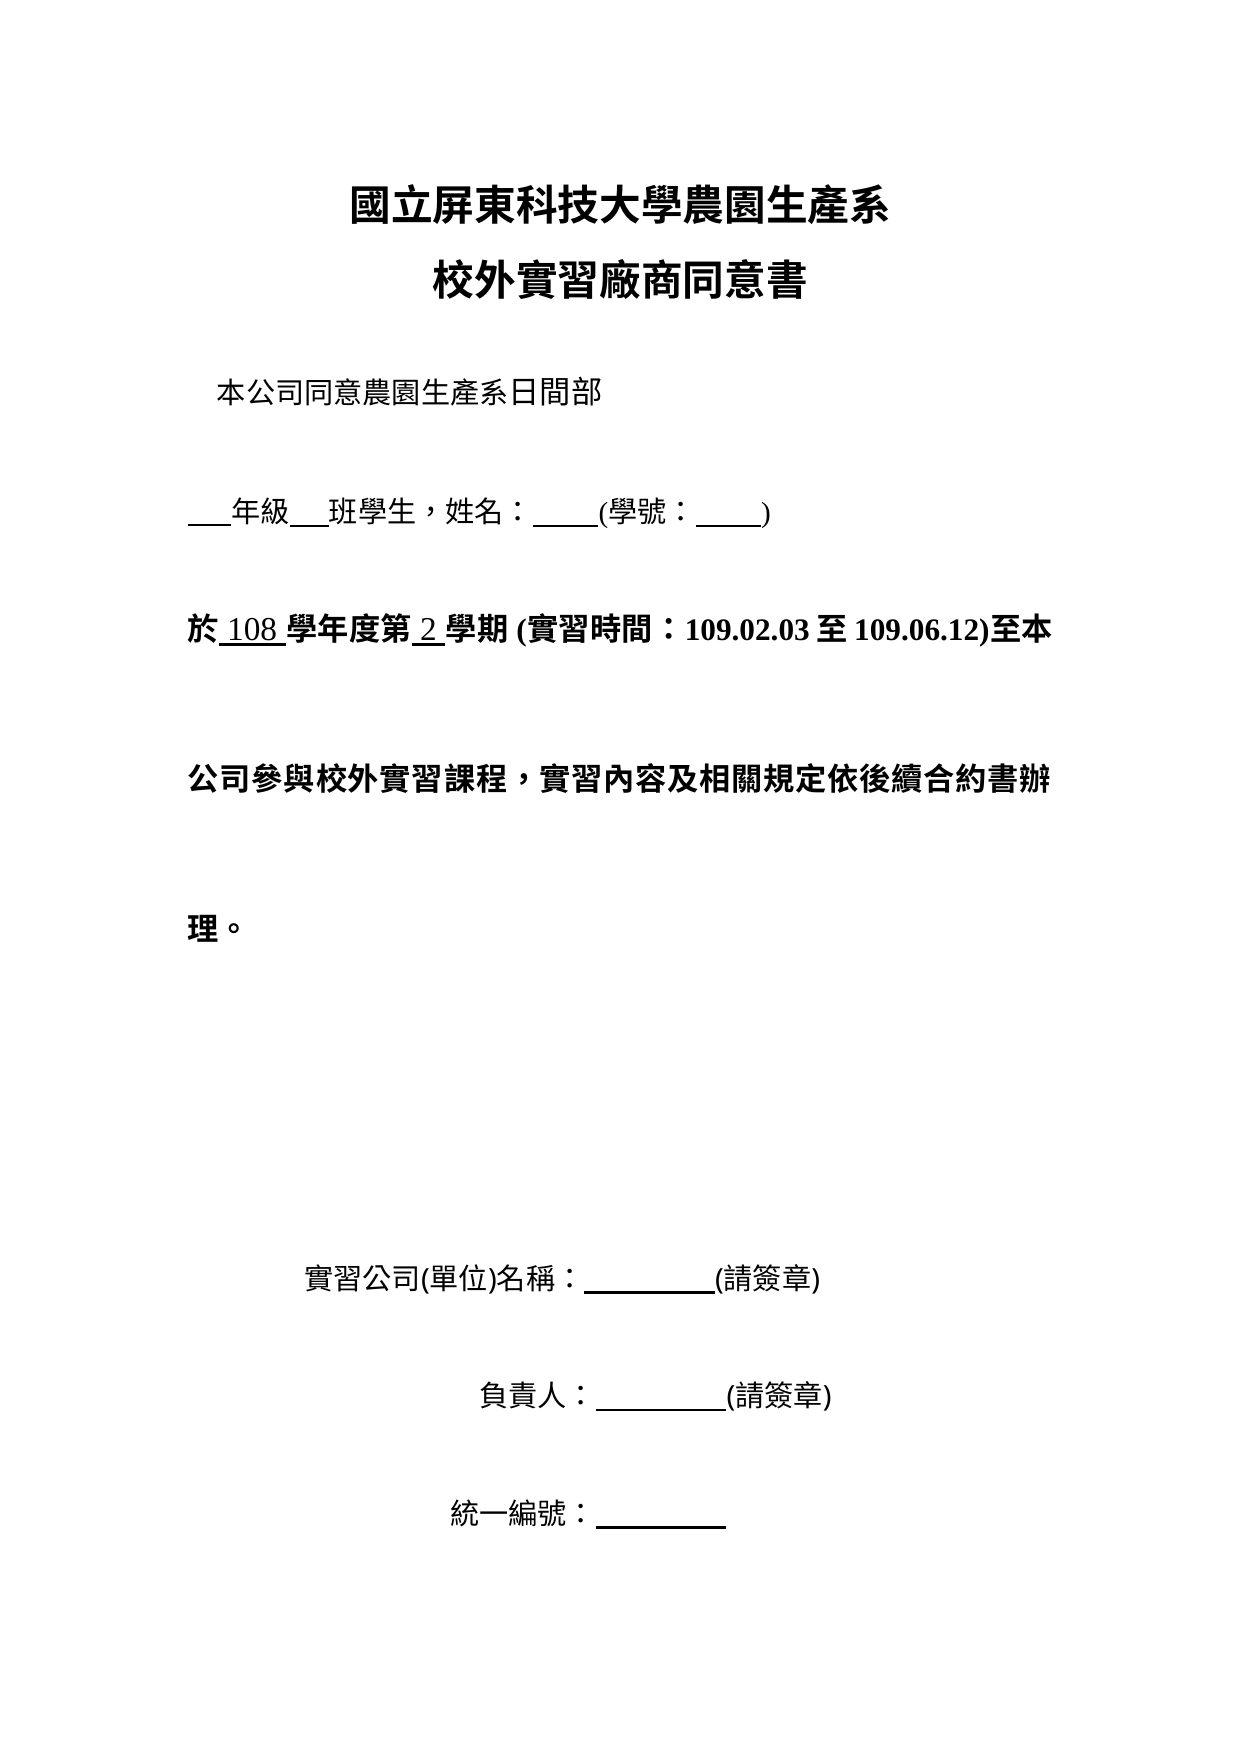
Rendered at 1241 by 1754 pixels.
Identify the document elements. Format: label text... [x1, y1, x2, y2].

text 校外實習廠商同意書 [187, 239, 1053, 314]
text 統一編號： [187, 1474, 1053, 1549]
text 實習公司(單位)名稱： (請簽章) [187, 1239, 1053, 1314]
text 負責人： (請簽章) [187, 1356, 1053, 1431]
text 於 108 學年度第 2 學期 (實習時間：109.02.03至109.06.12)至本公司參與校外實習課程，實習內容及相關規定依後續合約書辦理。 [187, 589, 1053, 964]
text 本公司同意農園生產系日間部 [187, 352, 1053, 427]
text 年級 班學生，姓名： (學號： ) [187, 472, 1053, 547]
text 國立屏東科技大學農園生產系 [187, 164, 1053, 239]
